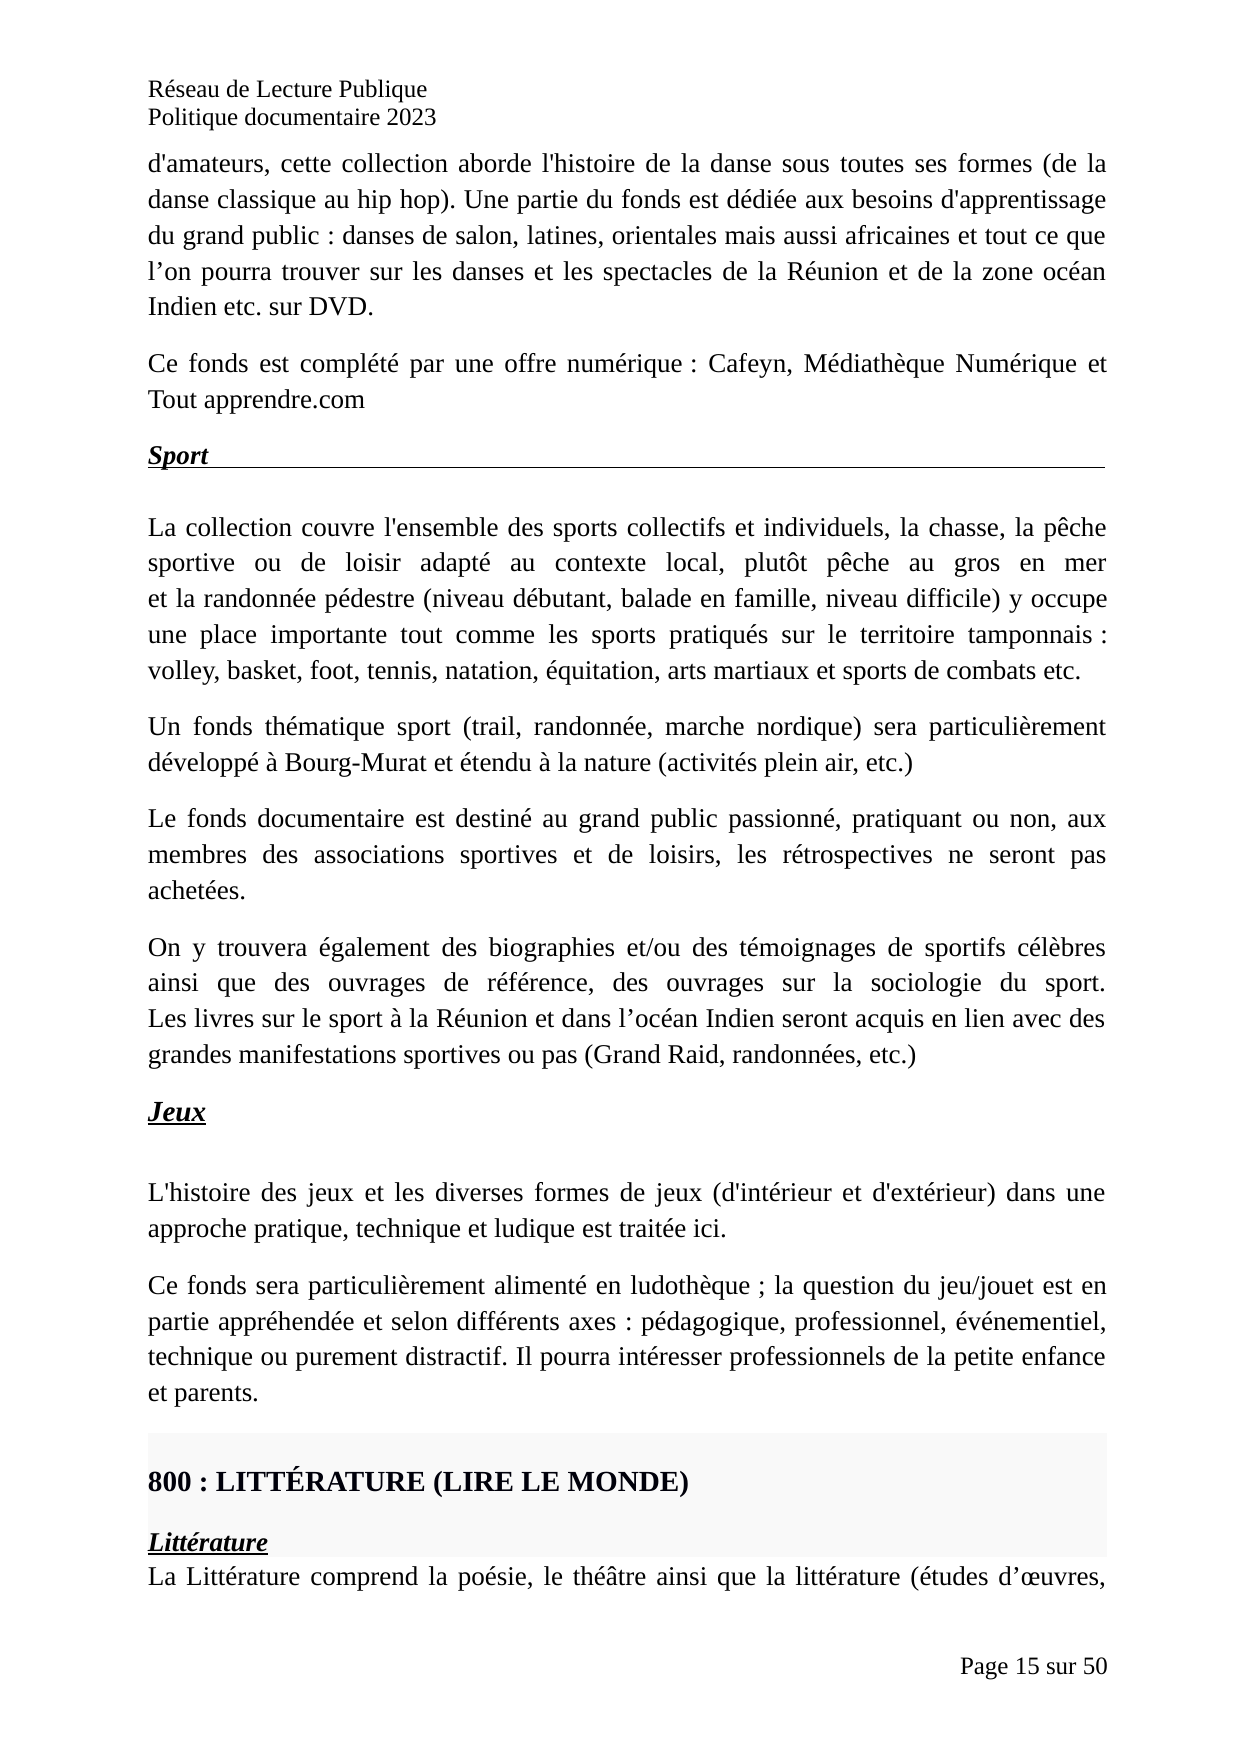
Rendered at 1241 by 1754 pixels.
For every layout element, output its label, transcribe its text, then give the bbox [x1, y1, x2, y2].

text Ce fonds sera particulièrement alimenté en ludothèque ; la question du jeu/jouet est en partie appréhendée et selon différents axes : pédagogique, professionnel, événementiel, technique ou purement distractif. Il pourra intéresser professionnels de la petite enfance et parents. [148, 1269, 1107, 1407]
text La Littérature comprend la poésie, le théâtre ainsi que la littérature (études d’œuvres, [148, 1560, 1107, 1591]
text d'amateurs, cette collection aborde l'histoire de la danse sous toutes ses formes (de la danse classique au hip hop). Une partie du fonds est dédiée aux besoins d'apprentissage du grand public : danses de salon, latines, orientales mais aussi africaines et tout ce que l’on pourra trouver sur les danses et les spectacles de la Réunion et de la zone océan Indien etc. sur DVD. [148, 148, 1107, 322]
text Ce fonds est complété par une offre numérique : Cafeyn, Médiathèque Numérique et Tout apprendre.com [148, 347, 1107, 414]
text 800 : LITTÉRATURE (LIRE LE MONDE) Littérature [148, 1433, 1107, 1557]
text Sport La collection couvre l'ensemble des sports collectifs et individuels, la chasse, la pêche sportive ou de loisir adapté au contexte local, plutôt pêche au gros en mer et la randonnée pédestre (niveau débutant, balade en famille, niveau difficile) y occupe une place importante tout comme les sports pratiqués sur le territoire tamponnais : volley, basket, foot, tennis, natation, équitation, arts martiaux et sports de combats etc. [148, 439, 1107, 685]
text Jeux L'histoire des jeux et les diverses formes de jeux (d'intérieur et d'extérieur) dans une approche pratique, technique et ludique est traitée ici. [148, 1094, 1107, 1243]
text Un fonds thématique sport (trail, randonnée, marche nordique) sera particulièrement développé à Bourg-Murat et étendu à la nature (activités plein air, etc.) [148, 710, 1107, 777]
text On y trouvera également des biographies et/ou des témoignages de sportifs célèbres ainsi que des ouvrages de référence, des ouvrages sur la sociologie du sport. Les livres sur le sport à la Réunion et dans l’océan Indien seront acquis en lien avec des grandes manifestations sportives ou pas (Grand Raid, randonnées, etc.) [148, 931, 1107, 1069]
text Le fonds documentaire est destiné au grand public passionné, pratiquant ou non, aux membres des associations sportives et de loisirs, les rétrospectives ne seront pas achetées. [148, 803, 1107, 905]
